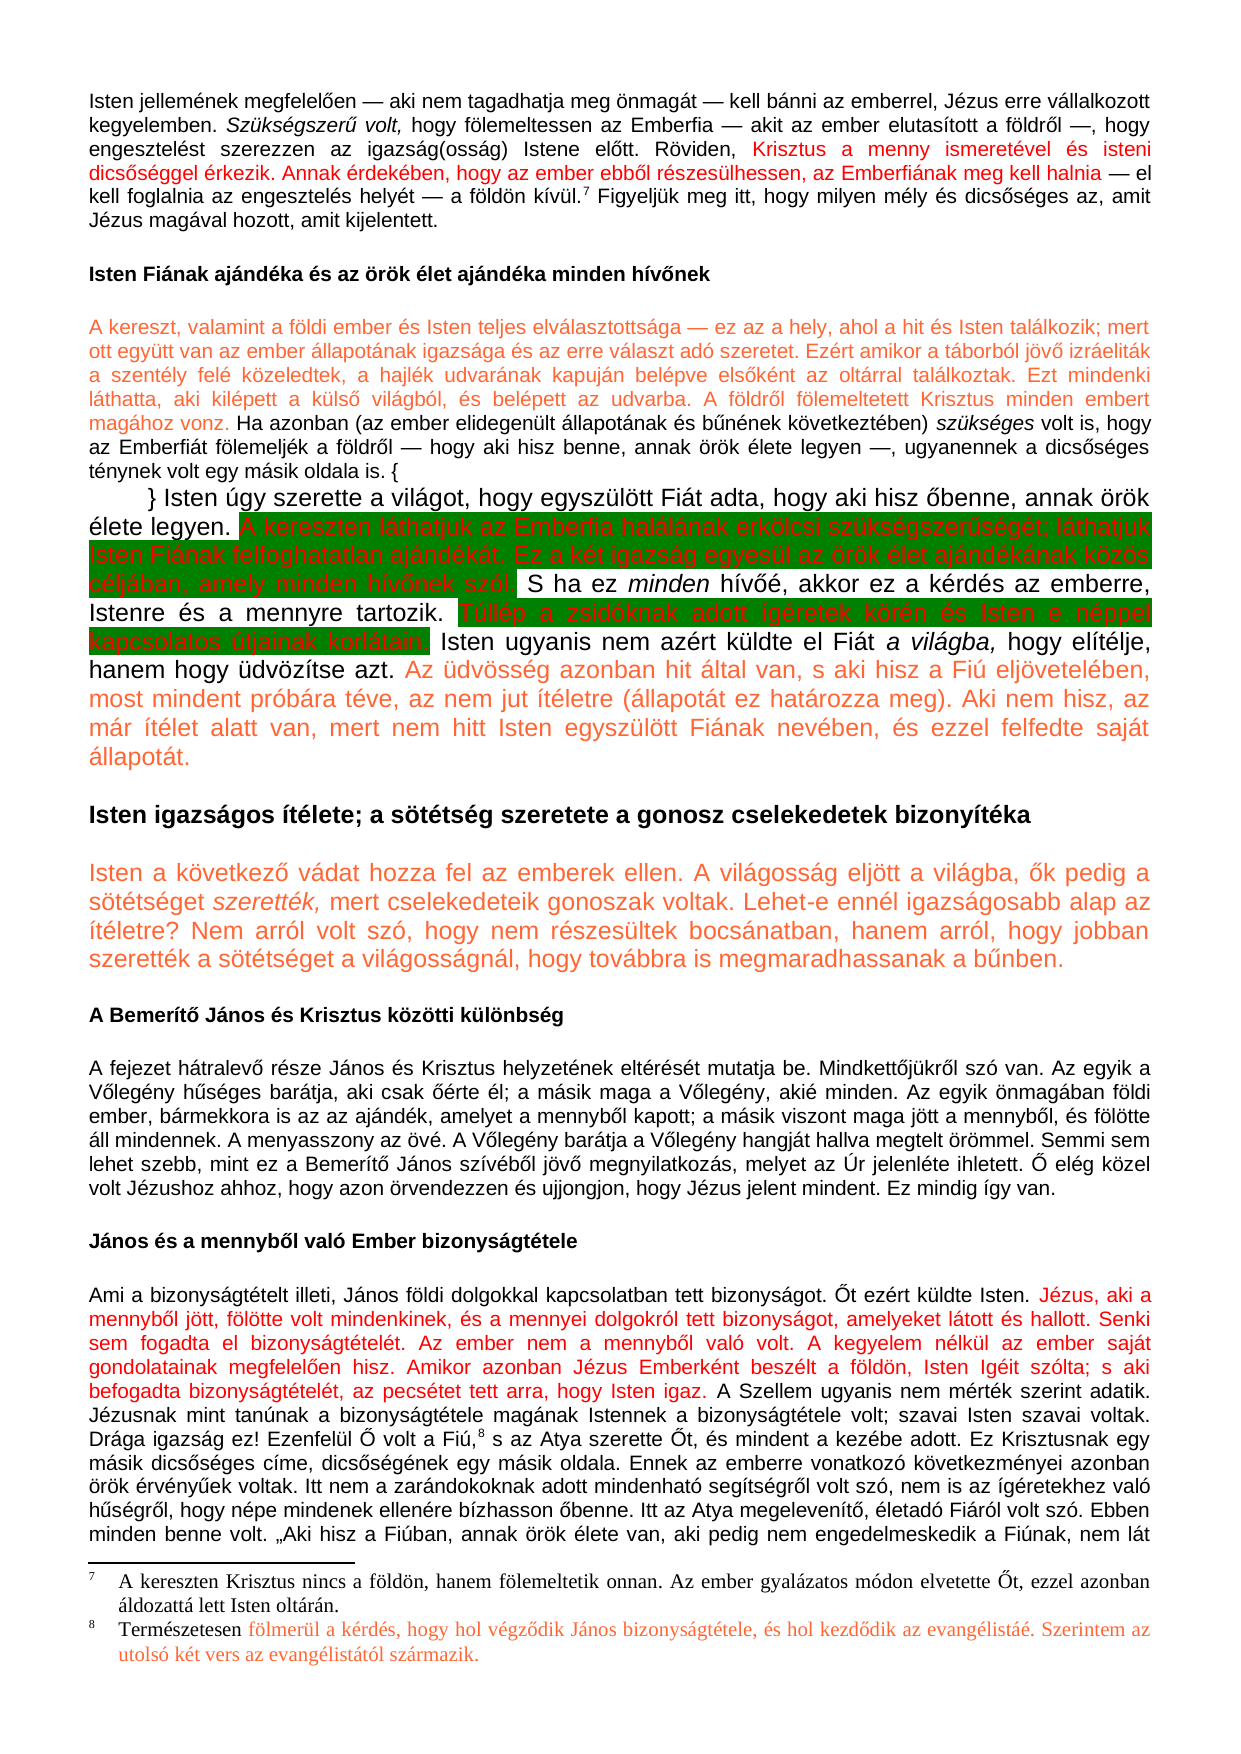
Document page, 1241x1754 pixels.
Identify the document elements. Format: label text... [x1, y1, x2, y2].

text A kereszten Krisztus nincs a földön, hanem fölemeltetik onnan. Az ember gyalázatos módon elvetette Őt, ezzel azonban áldozattá lett Isten oltárán. [88, 1569, 1152, 1617]
text Isten igazságos ítélete; a sötétség szeretete a gonosz cselekedetek bizonyítéka [88, 800, 1152, 829]
text A fejezet hátralevő része János és Krisztus helyzetének eltérését mutatja be. Mindkettőjükről szó van. Az egyik a Vőlegény hűséges barátja, aki csak őérte él; a másik maga a Vőlegény, akié minden. Az egyik önmagában földi ember, bármekkora is az az ajándék, amelyet a mennyből kapott; a másik viszont maga jött a mennyből, és fölötte áll mindennek. A menyasszony az övé. A Vőlegény barátja a Vőlegény hangját hallva megtelt örömmel. Semmi sem lehet szebb, mint ez a Bemerítő János szívéből jövő megnyilatkozás, melyet az Úr jelenléte ihletett. Ő elég közel volt Jézushoz ahhoz, hogy azon örvendezzen és ujjongjon, hogy Jézus jelent mindent. Ez mindig így van. [88, 1056, 1152, 1200]
text Isten jellemének megfelelően — aki nem tagadhatja meg önmagát — kell bánni az emberrel, Jézus erre vállalkozott kegyelemben. Szükségszerű volt, hogy fölemeltessen az Emberfia — akit az ember elutasított a földről —, hogy engesztelést szerezzen az igazság(osság) Istene előtt. Röviden, Krisztus a menny ismeretével és isteni dicsőséggel érkezik. Annak érdekében, hogy az ember ebből részesülhessen, az Emberfiának meg kell halnia — el kell foglalnia az engesztelés helyét — a földön kívül. Figyeljük meg itt, hogy milyen mély és dicsőséges az, amit Jézus magával hozott, amit kijelentett. [88, 88, 1152, 232]
text A Bemerítő János és Krisztus közötti különbség [88, 1003, 1152, 1027]
text A kereszt, valamint a földi ember és Isten teljes elválasztottsága — ez az a hely, ahol a hit és Isten találkozik; mert ott együtt van az ember állapotának igazsága és az erre választ adó szeretet. Ezért amikor a táborból jövő izráeliták a szentély felé közeledtek, a hajlék udvarának kapuján belépve elsőként az oltárral találkoztak. Ezt mindenki láthatta, aki kilépett a külső világból, és belépett az udvarba. A földről fölemeltetett Krisztus minden embert magához vonz. Ha azonban (az ember elidegenült állapotának és bűnének következtében) szükséges volt is, hogy az Emberfiát fölemeljék a földről — hogy aki hisz benne, annak örök élete legyen —, ugyanennek a dicsőséges ténynek volt egy másik oldala is. { [88, 315, 1152, 483]
text Természetesen fölmerül a kérdés, hogy hol végződik János bizonyságtétele, és hol kezdődik az evangélistáé. Szerintem az utolsó két vers az evangélistától származik. [88, 1617, 1152, 1665]
text János és a mennyből való Ember bizonyságtétele [88, 1229, 1152, 1253]
text Isten a következő vádat hozza fel az emberek ellen. A világosság eljött a világba, ők pedig a sötétséget szerették, mert cselekedeteik gonoszak voltak. Lehet‑e ennél igazságosabb alap az ítéletre? Nem arról volt szó, hogy nem részesültek bocsánatban, hanem arról, hogy jobban szerették a sötétséget a világosságnál, hogy továbbra is megmaradhassanak a bűnben. [88, 858, 1152, 973]
text Isten Fiának ajándéka és az örök élet ajándéka minden hívőnek [88, 262, 1152, 286]
text } Isten úgy szerette a világot, hogy egyszülött Fiát adta, hogy aki hisz őbenne, annak örök élete legyen. A kereszten láthatjuk az Emberfia halálának erkölcsi szükségszerűségét; láthatjuk Isten Fiának felfoghatatlan ajándékát. Ez a két igazság egyesül az örök élet ajándékának közös céljában, amely minden hívőnek szól. S ha ez minden hívőé, akkor ez a kérdés az emberre, Istenre és a mennyre tartozik. Túllép a zsidóknak adott ígéretek körén és Isten e néppel kapcsolatos útjainak korlátain. Isten ugyanis nem azért küldte el Fiát a világba, hogy elítélje, hanem hogy üdvözítse azt. Az üdvösség azonban hit által van, s aki hisz a Fiú eljövetelében, most mindent próbára téve, az nem jut ítéletre (állapotát ez határozza meg). Aki nem hisz, az már ítélet alatt van, mert nem hitt Isten egyszülött Fiának nevében, és ezzel felfedte saját állapotát. [88, 483, 1152, 770]
text Ami a bizonyságtételt illeti, János földi dolgokkal kapcsolatban tett bizonyságot. Őt ezért küldte Isten. Jézus, aki a mennyből jött, fölötte volt mindenkinek, és a mennyei dolgokról tett bizonyságot, amelyeket látott és hallott. Senki sem fogadta el bizonyságtételét. Az ember nem a mennyből való volt. A kegyelem nélkül az ember saját gondolatainak megfelelően hisz. Amikor azonban Jézus Emberként beszélt a földön, Isten Igéit szólta; s aki befogadta bizonyságtételét, az pecsétet tett arra, hogy Isten igaz. A Szellem ugyanis nem mérték szerint adatik. Jézusnak mint tanúnak a bizonyságtétele magának Istennek a bizonyságtétele volt; szavai Isten szavai voltak. Drága igazság ez! Ezenfelül Ő volt a Fiú, s az Atya szerette Őt, és mindent a kezébe adott. Ez Krisztusnak egy másik dicsőséges címe, dicsőségének egy másik oldala. Ennek az emberre vonatkozó következményei azonban örök érvényűek voltak. Itt nem a zarándokoknak adott mindenható segítségről volt szó, nem is az ígéretekhez való hűségről, hogy népe mindenek ellenére bízhasson őbenne. Itt az Atya megelevenítő, életadó Fiáról volt szó. Ebben minden benne volt. „Aki hisz a Fiúban, annak örök élete van, aki pedig nem engedelmeskedik a Fiúnak, nem lát [88, 1283, 1152, 1546]
